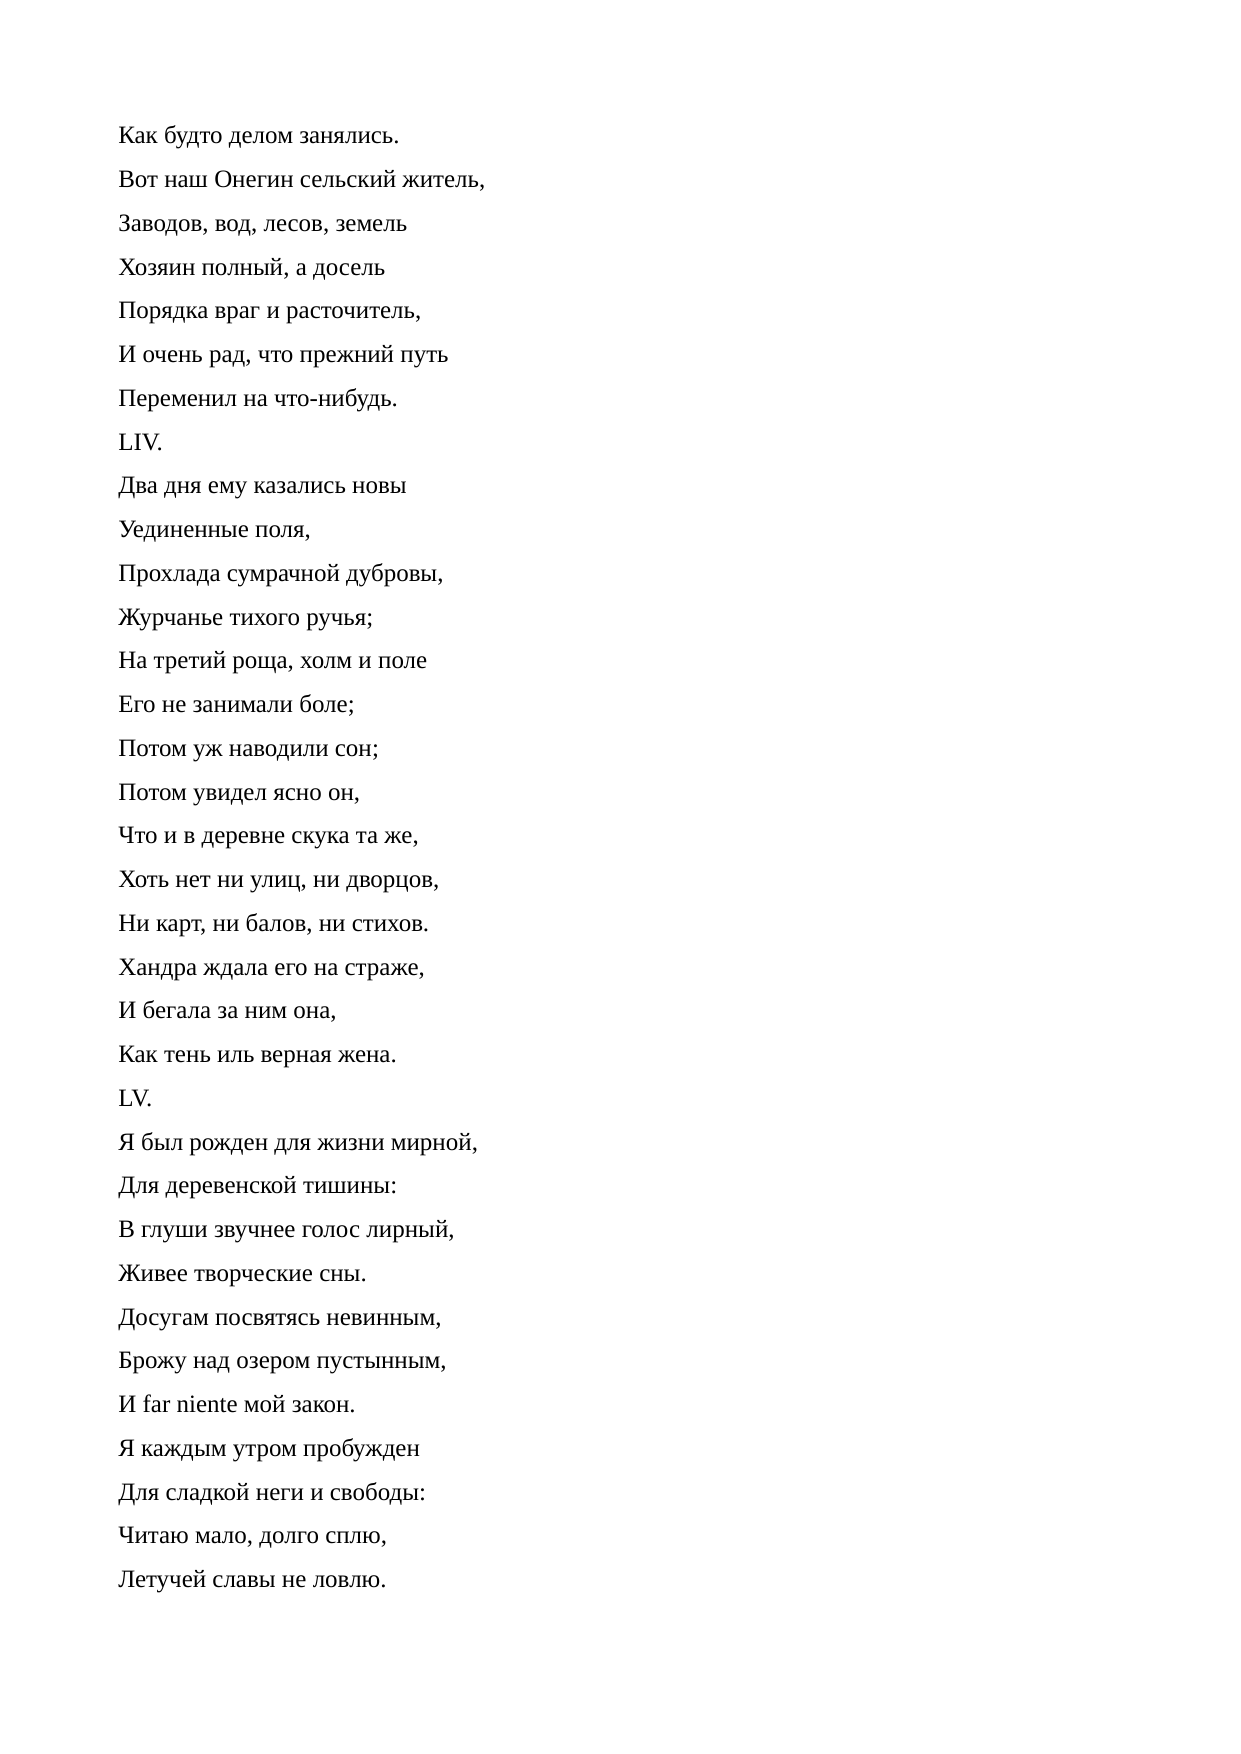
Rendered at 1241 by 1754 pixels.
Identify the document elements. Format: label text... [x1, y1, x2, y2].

text Порядка враг и расточитель, [118, 293, 1122, 324]
text Хозяин полный, а досель [118, 249, 1122, 281]
text Журчанье тихого ручья; [118, 599, 1122, 631]
text И far niente мой закон. [118, 1387, 1122, 1418]
text Потом уж наводили сон; [118, 731, 1122, 762]
text LV. [118, 1081, 1122, 1112]
text Что и в деревне скука та же, [118, 818, 1122, 849]
text Для сладкой неги и свободы: [118, 1474, 1122, 1506]
text Вот наш Онегин сельский житель, [118, 162, 1122, 193]
text Досугам посвятясь невинным, [118, 1299, 1122, 1331]
text Прохлада сумрачной дубровы, [118, 556, 1122, 587]
text На третий роща, холм и поле [118, 643, 1122, 674]
text Хандра ждала его на страже, [118, 949, 1122, 981]
text И бегала за ним она, [118, 993, 1122, 1024]
text Уединенные поля, [118, 512, 1122, 543]
text Брожу над озером пустынным, [118, 1343, 1122, 1374]
text Хоть нет ни улиц, ни дворцов, [118, 862, 1122, 893]
text Как тень иль верная жена. [118, 1037, 1122, 1068]
text Переменил на что-нибудь. [118, 381, 1122, 412]
text Потом увидел ясно он, [118, 774, 1122, 806]
text Для деревенской тишины: [118, 1168, 1122, 1199]
text Я был рожден для жизни мирной, [118, 1124, 1122, 1156]
text Как будто делом занялись. [118, 118, 1122, 149]
text Ни карт, ни балов, ни стихов. [118, 906, 1122, 937]
text Летучей славы не ловлю. [118, 1562, 1122, 1593]
text Его не занимали боле; [118, 687, 1122, 718]
text В глуши звучнее голос лирный, [118, 1212, 1122, 1243]
text Я каждым утром пробужден [118, 1431, 1122, 1462]
text Два дня ему казались новы [118, 468, 1122, 499]
text LIV. [118, 424, 1122, 456]
text Читаю мало, долго сплю, [118, 1518, 1122, 1549]
text Заводов, вод, лесов, земель [118, 206, 1122, 237]
text И очень рад, что прежний путь [118, 337, 1122, 368]
text Живее творческие сны. [118, 1256, 1122, 1287]
